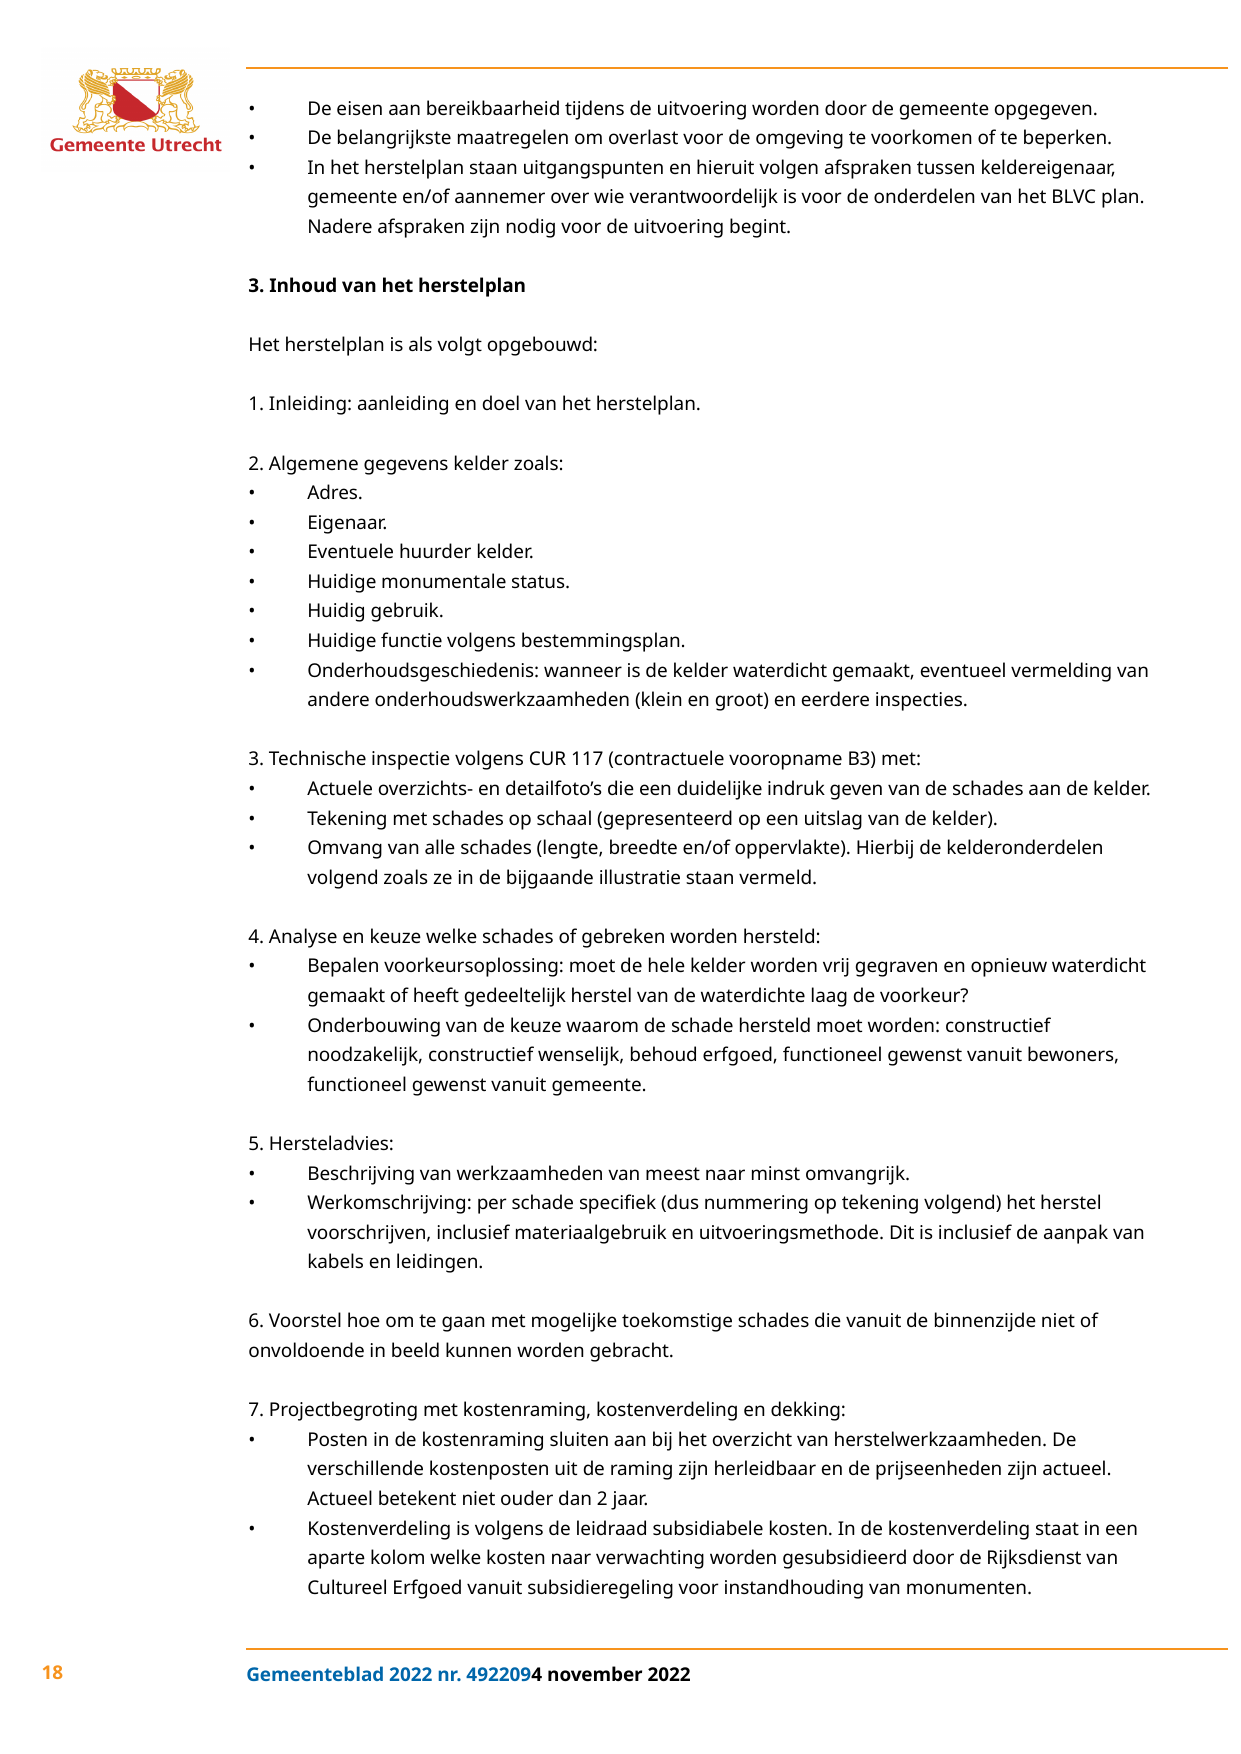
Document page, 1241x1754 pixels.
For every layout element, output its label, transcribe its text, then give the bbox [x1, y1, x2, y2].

list Huidig gebruik. [248, 598, 1152, 623]
list Omvang van alle schades (lengte, breedte en/of oppervlakte). Hierbij de kelderonderdelen volgend zoals ze in de bijgaande illustratie staan vermeld. [248, 834, 1152, 890]
list Adres. [248, 479, 1152, 505]
list Huidige monumentale status. [248, 568, 1152, 594]
list Werkomschrijving: per schade specifiek (dus nummering op tekening volgend) het herstel voorschrijven, inclusief materiaalgebruik en uitvoeringsmethode. Dit is inclusief de aanpak van kabels en leidingen. [248, 1189, 1152, 1274]
list Posten in de kostenraming sluiten aan bij het overzicht van herstelwerkzaamheden. De verschillende kostenposten uit de raming zijn herleidbaar en de prijseenheden zijn actueel. Actueel betekent niet ouder dan 2 jaar. [248, 1426, 1152, 1511]
list Eventuele huurder kelder. [248, 538, 1152, 564]
list Bepalen voorkeursoplossing: moet de hele kelder worden vrij gegraven en opnieuw waterdicht gemaakt of heeft gedeeltelijk herstel van de waterdichte laag de voorkeur? [248, 953, 1152, 1008]
list Actuele overzichts- en detailfoto’s die een duidelijke indruk geven van de schades aan de kelder. [248, 775, 1152, 801]
text 3. Technische inspectie volgens CUR 117 (contractuele vooropname B3) met: [248, 746, 1152, 771]
text 7. Projectbegroting met kostenraming, kostenverdeling en dekking: [248, 1396, 1152, 1422]
list De belangrijkste maatregelen om overlast voor de omgeving te voorkomen of te beperken. [248, 124, 1152, 150]
list Tekening met schades op schaal (gepresenteerd op een uitslag van de kelder). [248, 805, 1152, 831]
list In het herstelplan staan uitgangspunten en hieruit volgen afspraken tussen keldereigenaar, gemeente en/of aannemer over wie verantwoordelijk is voor de onderdelen van het BLVC plan. Nadere afspraken zijn nodig voor de uitvoering begint. [248, 154, 1152, 239]
list Onderbouwing van de keuze waarom de schade hersteld moet worden: constructief noodzakelijk, constructief wenselijk, behoud erfgoed, functioneel gewenst vanuit bewoners, functioneel gewenst vanuit gemeente. [248, 1012, 1152, 1097]
list Eigenaar. [248, 509, 1152, 535]
picture [41, 47, 231, 172]
text 4. Analyse en keuze welke schades of gebreken worden hersteld: [248, 923, 1152, 949]
text 1. Inleiding: aanleiding en doel van het herstelplan. [248, 391, 1152, 416]
text 5. Hersteladvies: [248, 1130, 1152, 1156]
text 2. Algemene gegevens kelder zoals: [248, 450, 1152, 476]
text 3. Inhoud van het herstelplan [248, 272, 1152, 298]
list Onderhoudsgeschiedenis: wanneer is de kelder waterdicht gemaakt, eventueel vermelding van andere onderhoudswerkzaamheden (klein en groot) en eerdere inspecties. [248, 657, 1152, 712]
list Huidige functie volgens bestemmingsplan. [248, 627, 1152, 653]
list De eisen aan bereikbaarheid tijdens de uitvoering worden door de gemeente opgegeven. [248, 95, 1152, 121]
list Kostenverdeling is volgens de leidraad subsidiabele kosten. In de kostenverdeling staat in een aparte kolom welke kosten naar verwachting worden gesubsidieerd door de Rijksdienst van Cultureel Erfgoed vanuit subsidieregeling voor instandhouding van monumenten. [248, 1515, 1152, 1600]
list Beschrijving van werkzaamheden van meest naar minst omvangrijk. [248, 1160, 1152, 1186]
text 6. Voorstel hoe om te gaan met mogelijke toekomstige schades die vanuit de binnenzijde niet of onvoldoende in beeld kunnen worden gebracht. [248, 1308, 1152, 1363]
text Het herstelplan is als volgt opgebouwd: [248, 331, 1152, 357]
